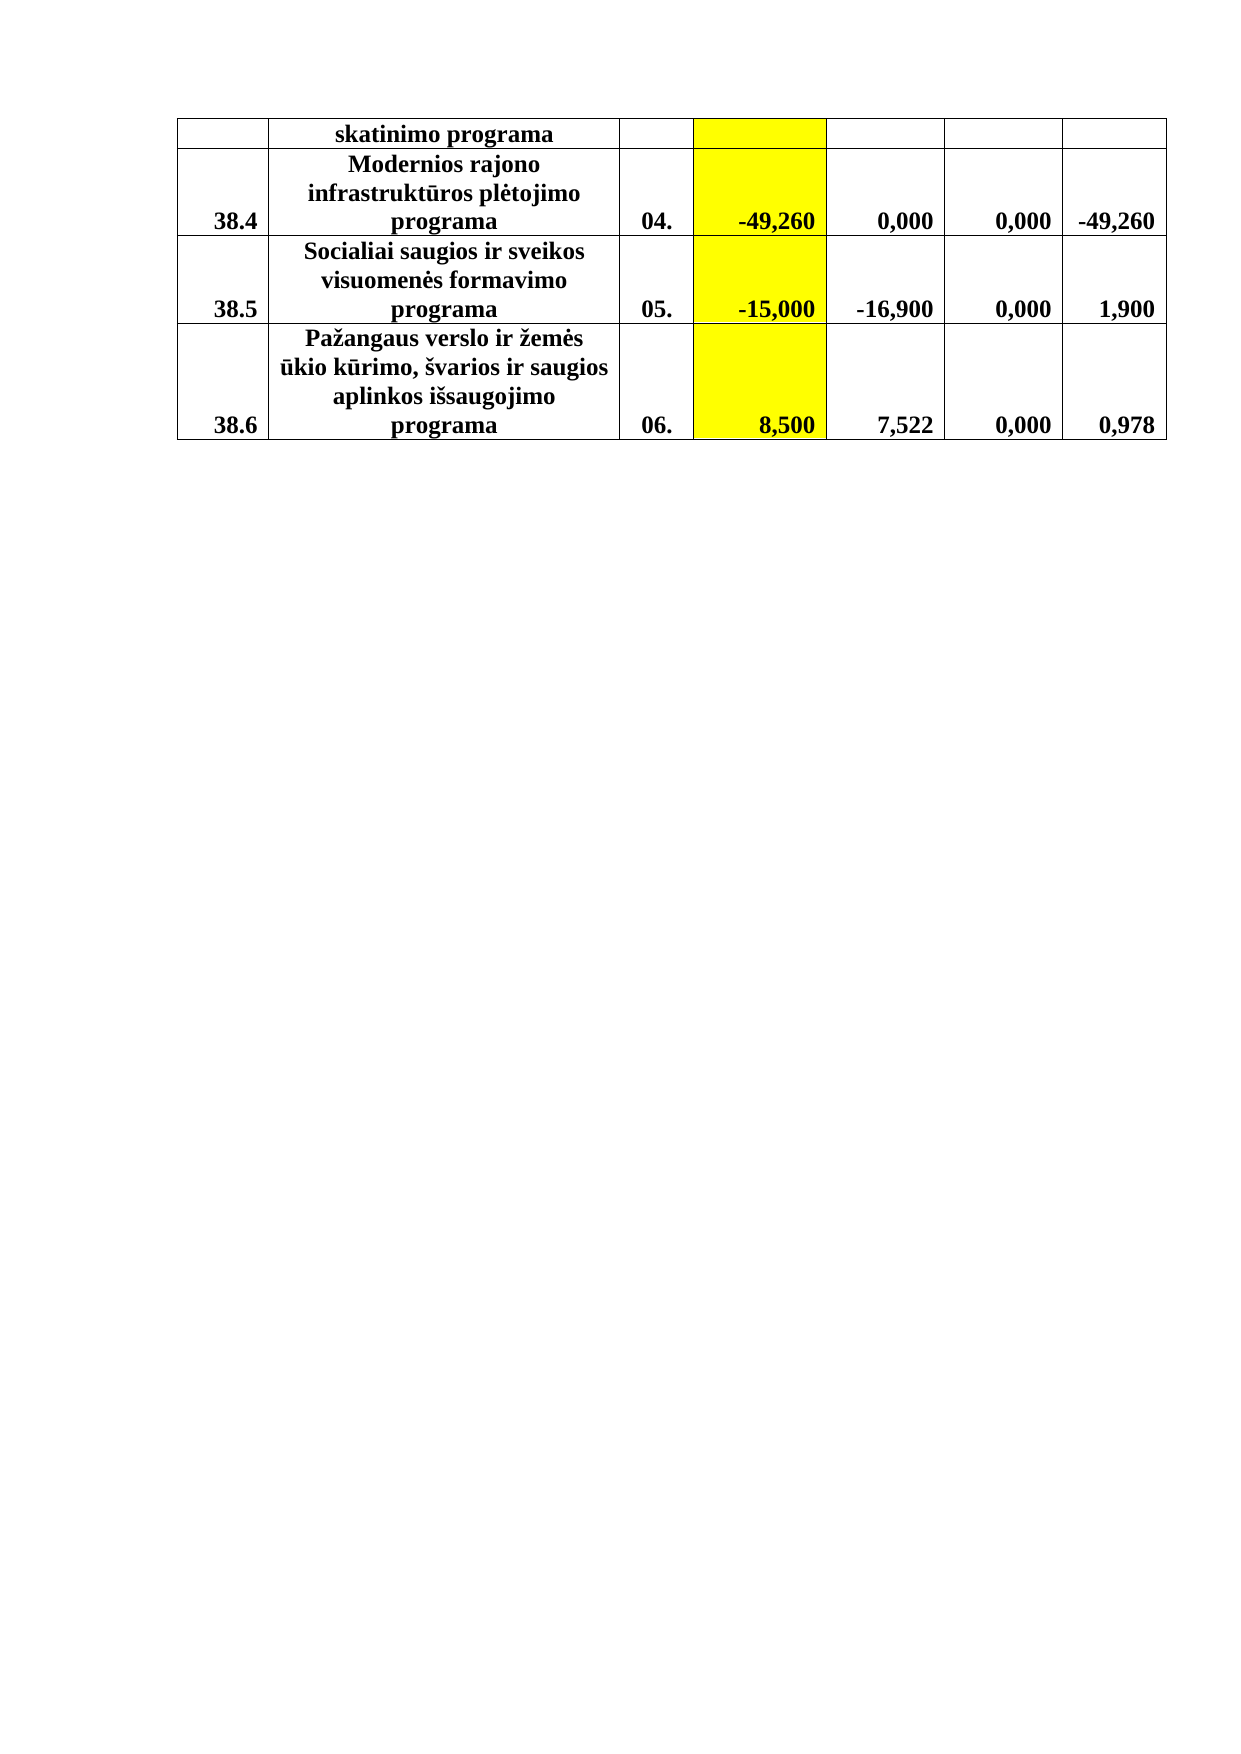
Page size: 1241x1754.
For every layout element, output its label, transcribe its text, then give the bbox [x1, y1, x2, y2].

table_cell Modernios rajono infrastruktūros plėtojimo programa [269, 149, 619, 235]
table_cell -15,000 [694, 236, 826, 322]
table_cell [827, 119, 944, 148]
table_cell 0,978 [1063, 324, 1166, 438]
table_cell [1063, 119, 1166, 148]
table_cell 7,522 [827, 324, 944, 438]
table_cell 0,000 [827, 149, 944, 235]
table_cell -16,900 [827, 236, 944, 322]
table_cell 38.5 [178, 236, 268, 322]
table_cell -49,260 [1063, 149, 1166, 235]
table_cell skatinimo programa [269, 119, 619, 148]
table_cell [178, 119, 268, 148]
table_cell 06. [620, 324, 693, 438]
table_cell 38.4 [178, 149, 268, 235]
table_cell [694, 119, 826, 148]
table_cell Socialiai saugios ir sveikos visuomenės formavimo programa [269, 236, 619, 322]
table_cell [945, 119, 1062, 148]
table_cell 1,900 [1063, 236, 1166, 322]
table_cell 05. [620, 236, 693, 322]
table_cell -49,260 [694, 149, 826, 235]
table_cell 38.6 [178, 324, 268, 438]
table_cell 0,000 [945, 149, 1062, 235]
table_cell 0,000 [945, 324, 1062, 438]
table_cell 8,500 [694, 324, 826, 438]
table_cell 0,000 [945, 236, 1062, 322]
table_cell 04. [620, 149, 693, 235]
table_cell Pažangaus verslo ir žemės ūkio kūrimo, švarios ir saugios aplinkos išsaugojimo programa [269, 324, 619, 438]
table_cell [620, 119, 693, 148]
